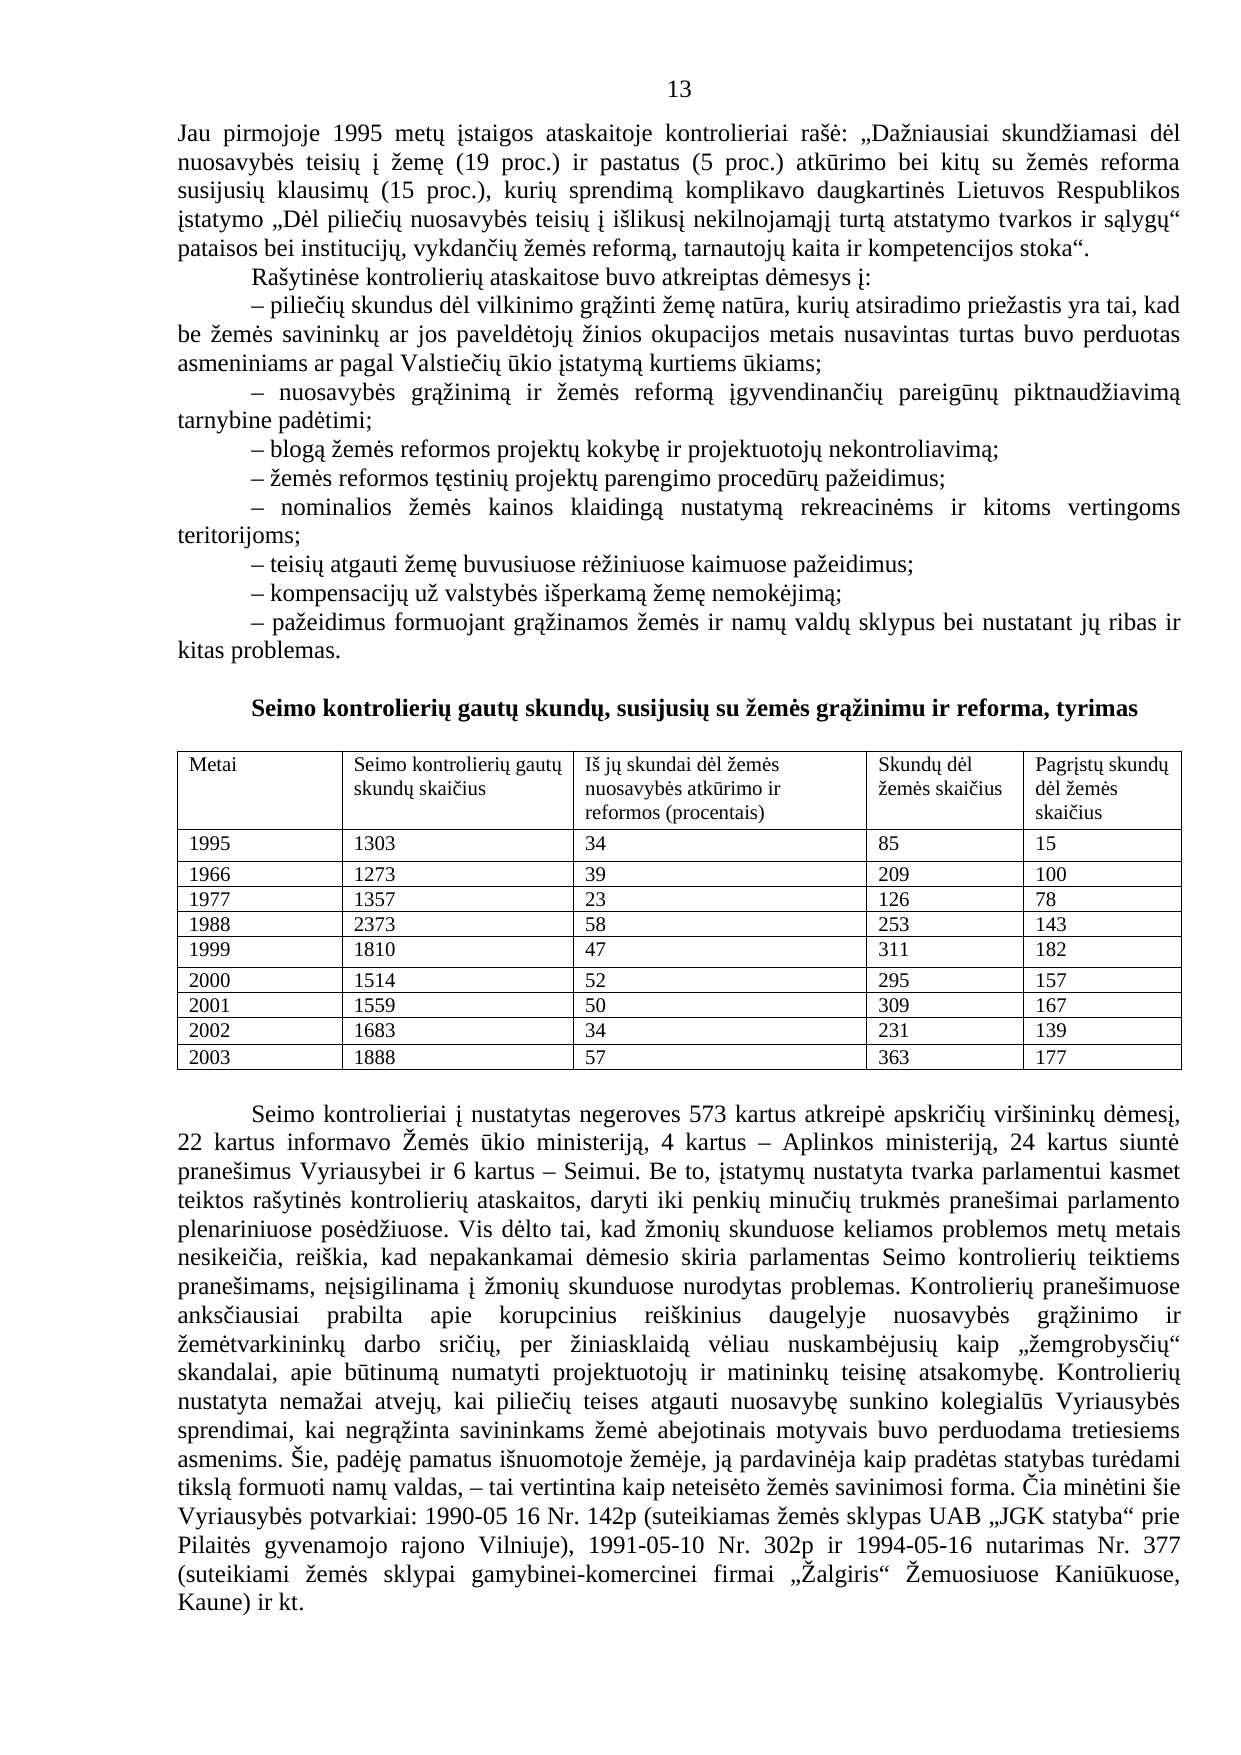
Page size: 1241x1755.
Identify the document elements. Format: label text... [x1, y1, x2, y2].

text Seimo kontrolieriai į nustatytas negeroves 573 kartus atkreipė apskričių viršininkų dėmesį, 22 kartus informavo Žemės ūkio ministeriją, 4 kartus – Aplinkos ministeriją, 24 kartus siuntė pranešimus Vyriausybei ir 6 kartus – Seimui. Be to, įstatymų nustatyta tvarka parlamentui kasmet teiktos rašytinės kontrolierių ataskaitos, daryti iki penkių minučių trukmės pranešimai parlamento plenariniuose posėdžiuose. Vis dėlto tai, kad žmonių skunduose keliamos problemos metų metais nesikeičia, reiškia, kad nepakankamai dėmesio skiria parlamentas Seimo kontrolierių teiktiems pranešimams, neįsigilinama į žmonių skunduose nurodytas problemas. Kontrolierių pranešimuose anksčiausiai prabilta apie korupcinius reiškinius daugelyje nuosavybės grąžinimo ir žemėtvarkininkų darbo sričių, per žiniasklaidą vėliau nuskambėjusių kaip „žemgrobysčių“ skandalai, apie būtinumą numatyti projektuotojų ir matininkų teisinę atsakomybę. Kontrolierių nustatyta nemažai atvejų, kai piliečių teises atgauti nuosavybę sunkino kolegialūs Vyriausybės sprendimai, kai negrąžinta savininkams žemė abejotinais motyvais buvo perduodama tretiesiems asmenims. Šie, padėję pamatus išnuomotoje žemėje, ją pardavinėja kaip pradėtas statybas turėdami tikslą formuoti namų valdas, – tai vertintina kaip neteisėto žemės savinimosi forma. Čia minėtini šie Vyriausybės potvarkiai: 1990-05 16 Nr. 142p (suteikiamas žemės sklypas UAB „JGK statyba“ prie Pilaitės gyvenamojo rajono Vilniuje), 1991-05-10 Nr. 302p ir 1994-05-16 nutarimas Nr. 377 (suteikiami žemės sklypai gamybinei-komercinei firmai „Žalgiris“ Žemuosiuose Kaniūkuose, Kaune) ir kt. [177, 1099, 1181, 1616]
table_header Skundų dėl žemės skaičius [867, 752, 1023, 829]
table_cell 1514 [343, 968, 573, 992]
table_cell 34 [574, 1018, 866, 1044]
table_cell 2003 [178, 1045, 342, 1069]
table_cell 143 [1024, 912, 1181, 936]
table_cell 1273 [343, 862, 573, 886]
table_cell 52 [574, 968, 866, 992]
table_cell 58 [574, 912, 866, 936]
table_cell 231 [867, 1018, 1023, 1044]
table_cell 2002 [178, 1018, 342, 1044]
table_cell 15 [1024, 830, 1181, 861]
table_cell 167 [1024, 993, 1181, 1017]
table_cell 126 [867, 887, 1023, 911]
table_cell 253 [867, 912, 1023, 936]
text – žemės reformos tęstinių projektų parengimo procedūrų pažeidimus; [177, 463, 1181, 492]
table_cell 1559 [343, 993, 573, 1017]
table_cell 363 [867, 1045, 1023, 1069]
table_cell 1810 [343, 937, 573, 967]
table_cell 100 [1024, 862, 1181, 886]
text Seimo kontrolierių gautų skundų, susijusių su žemės grąžinimu ir reforma, tyrimas [177, 693, 1181, 722]
text – pažeidimus formuojant grąžinamos žemės ir namų valdų sklypus bei nustatant jų ribas ir kitas problemas. [177, 607, 1181, 664]
text – nuosavybės grąžinimą ir žemės reformą įgyvendinančių pareigūnų piktnaudžiavimą tarnybine padėtimi; [177, 377, 1181, 434]
text – piliečių skundus dėl vilkinimo grąžinti žemę natūra, kurių atsiradimo priežastis yra tai, kad be žemės savininkų ar jos paveldėtojų žinios okupacijos metais nusavintas turtas buvo perduotas asmeniniams ar pagal Valstiečių ūkio įstatymą kurtiems ūkiams; [177, 291, 1181, 377]
table_header Pagrįstų skundų dėl žemės skaičius [1024, 752, 1181, 829]
table_cell 1977 [178, 887, 342, 911]
table_cell 50 [574, 993, 866, 1017]
table_cell 23 [574, 887, 866, 911]
table_cell 295 [867, 968, 1023, 992]
table_cell 1988 [178, 912, 342, 936]
text – kompensacijų už valstybės išperkamą žemę nemokėjimą; [177, 578, 1181, 607]
table_cell 34 [574, 830, 866, 861]
table_cell 39 [574, 862, 866, 886]
table_cell 2000 [178, 968, 342, 992]
table_header Metai [178, 752, 342, 829]
text – nominalios žemės kainos klaidingą nustatymą rekreacinėms ir kitoms vertingoms teritorijoms; [177, 492, 1181, 549]
table_cell 311 [867, 937, 1023, 967]
table_cell 1683 [343, 1018, 573, 1044]
table_cell 1966 [178, 862, 342, 886]
text Rašytinėse kontrolierių ataskaitose buvo atkreiptas dėmesys į: [177, 262, 1181, 291]
table_cell 2373 [343, 912, 573, 936]
table_cell 1303 [343, 830, 573, 861]
table_cell 1995 [178, 830, 342, 861]
table_cell 57 [574, 1045, 866, 1069]
table_cell 139 [1024, 1018, 1181, 1044]
text – teisių atgauti žemę buvusiuose rėžiniuose kaimuose pažeidimus; [177, 549, 1181, 578]
table_cell 78 [1024, 887, 1181, 911]
table_header Seimo kontrolierių gautų skundų skaičius [343, 752, 573, 829]
table_cell 209 [867, 862, 1023, 886]
table_cell 182 [1024, 937, 1181, 967]
table_cell 1888 [343, 1045, 573, 1069]
text Jau pirmojoje 1995 metų įstaigos ataskaitoje kontrolieriai rašė: „Dažniausiai skundžiamasi dėl nuosavybės teisių į žemę (19 proc.) ir pastatus (5 proc.) atkūrimo bei kitų su žemės reforma susijusių klausimų (15 proc.), kurių sprendimą komplikavo daugkartinės Lietuvos Respublikos įstatymo „Dėl piliečių nuosavybės teisių į išlikusį nekilnojamąjį turtą atstatymo tvarkos ir sąlygų“ pataisos bei institucijų, vykdančių žemės reformą, tarnautojų kaita ir kompetencijos stoka“. [177, 118, 1181, 262]
text – blogą žemės reformos projektų kokybę ir projektuotojų nekontroliavimą; [177, 434, 1181, 463]
table_cell 177 [1024, 1045, 1181, 1069]
table_cell 85 [867, 830, 1023, 861]
table_cell 157 [1024, 968, 1181, 992]
table_cell 1357 [343, 887, 573, 911]
table_header Iš jų skundai dėl žemės nuosavybės atkūrimo ir reformos (procentais) [574, 752, 866, 829]
table_cell 309 [867, 993, 1023, 1017]
table_cell 47 [574, 937, 866, 967]
table_cell 1999 [178, 937, 342, 967]
table_cell 2001 [178, 993, 342, 1017]
